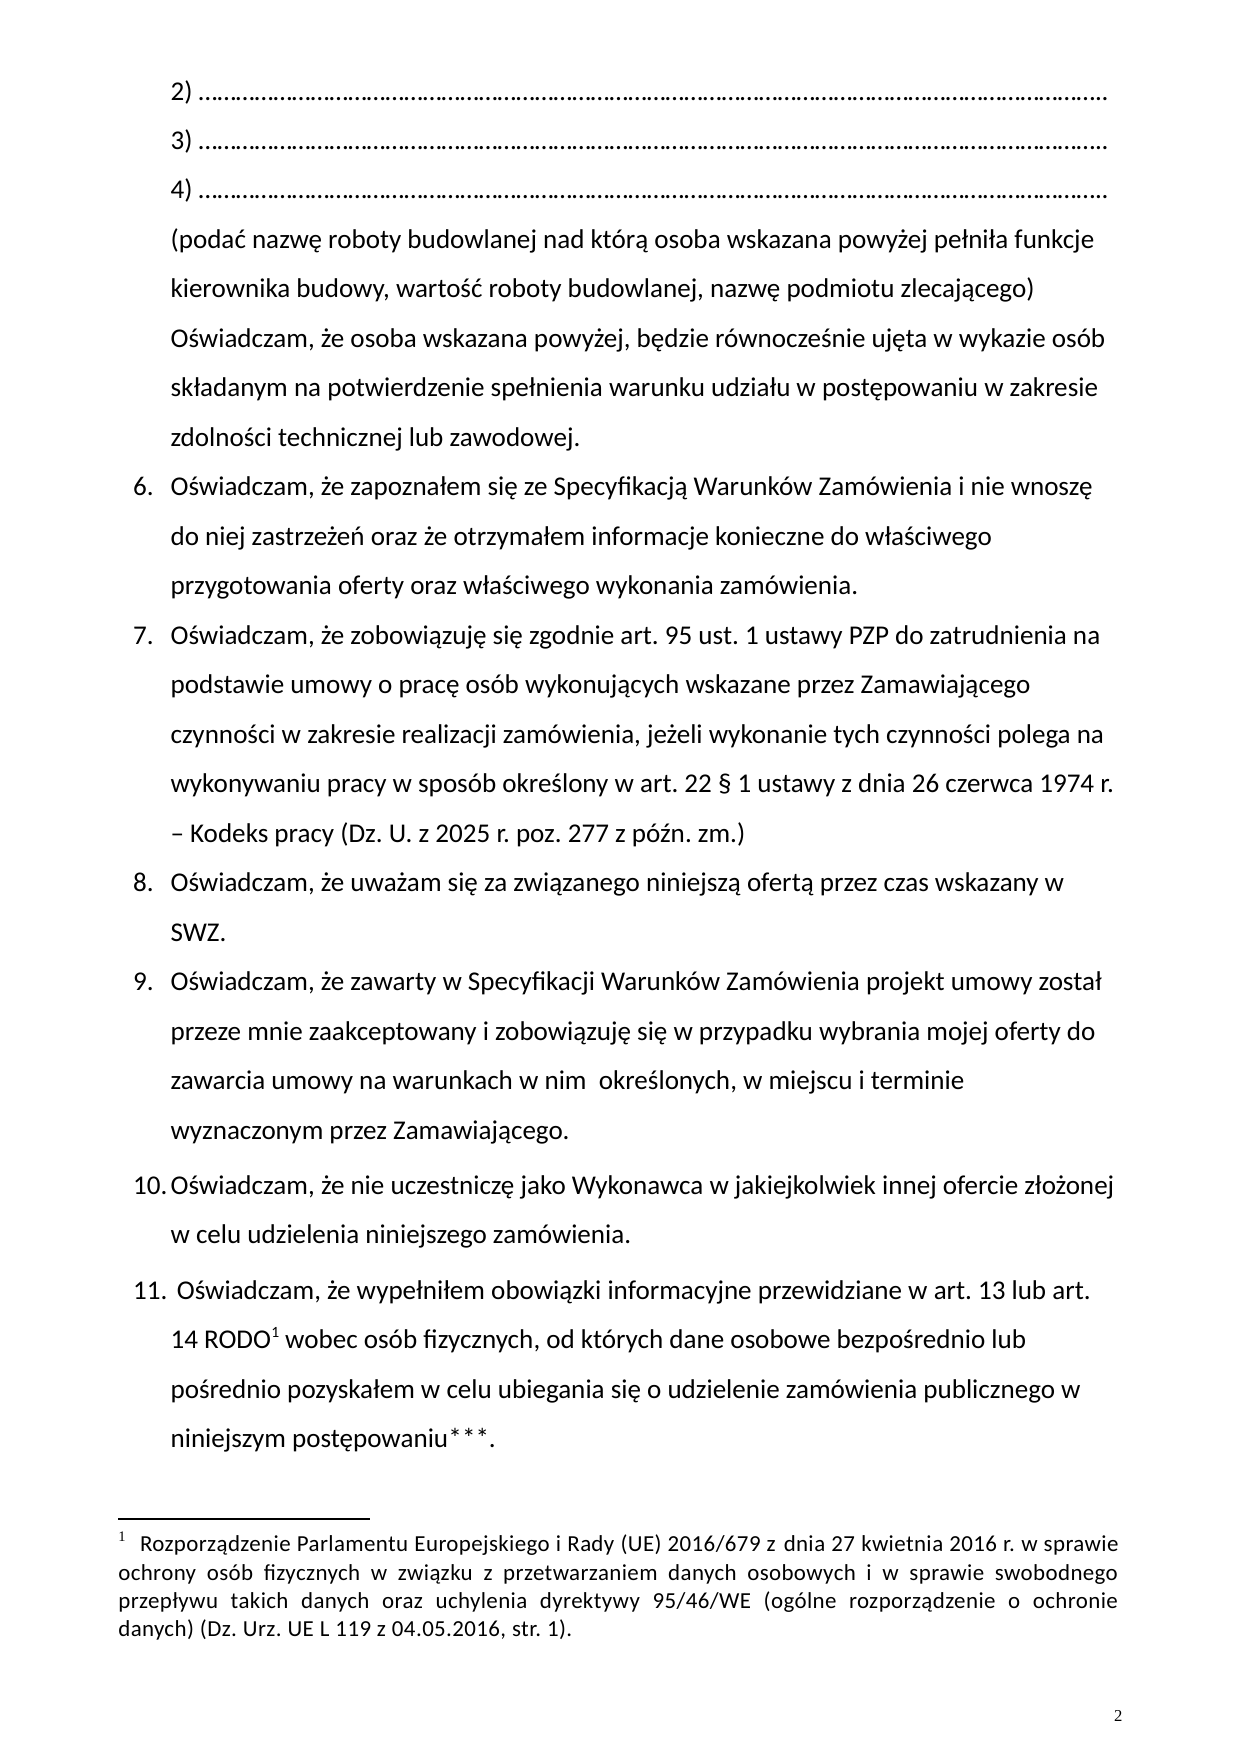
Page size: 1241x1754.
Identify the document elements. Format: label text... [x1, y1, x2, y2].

list Oświadczam, że zapoznałem się ze Specyfikacją Warunków Zamówienia i nie wnoszę do niej zastrzeżeń oraz że otrzymałem informacje konieczne do właściwego przygotowania oferty oraz właściwego wykonania zamówienia. [133, 469, 1122, 602]
list 2) ……………………………………………………………………………………………………………………………….. [133, 74, 1122, 107]
list 4) ……………………………………………………………………………………………………………………………….. [133, 173, 1122, 206]
list Rozporządzenie Parlamentu Europejskiego i Rady (UE) 2016/679 z dnia 27 kwietnia 2016 r. w sprawie ochrony osób fizycznych w związku z przetwarzaniem danych osobowych i w sprawie swobodnego przepływu takich danych oraz uchylenia dyrektywy 95/46/WE (ogólne rozporządzenie o ochronie danych) (Dz. Urz. UE L 119 z 04.05.2016, str. 1). [118, 1525, 1120, 1642]
list Oświadczam, że uważam się za związanego niniejszą ofertą przez czas wskazany w SWZ. [133, 865, 1122, 948]
list Oświadczam, że nie uczestniczę jako Wykonawca w jakiejkolwiek innej ofercie złożonej w celu udzielenia niniejszego zamówienia. [133, 1168, 1122, 1251]
list Oświadczam, że osoba wskazana powyżej, będzie równocześnie ujęta w wykazie osób składanym na potwierdzenie spełnienia warunku udziału w postępowaniu w zakresie zdolności technicznej lub zawodowej. [133, 321, 1122, 453]
list Oświadczam, że zawarty w Specyfikacji Warunków Zamówienia projekt umowy został przeze mnie zaakceptowany i zobowiązuję się w przypadku wybrania mojej oferty do zawarcia umowy na warunkach w nim określonych, w miejscu i terminie wyznaczonym przez Zamawiającego. [133, 964, 1122, 1146]
list (podać nazwę roboty budowlanej nad którą osoba wskazana powyżej pełniła funkcje kierownika budowy, wartość roboty budowlanej, nazwę podmiotu zlecającego) [133, 222, 1122, 305]
list 3) ……………………………………………………………………………………………………………………………….. [133, 123, 1122, 156]
list Oświadczam, że wypełniłem obowiązki informacyjne przewidziane w art. 13 lub art. 14 RODO wobec osób fizycznych, od których dane osobowe bezpośrednio lub pośrednio pozyskałem w celu ubiegania się o udzielenie zamówienia publicznego w niniejszym postępowaniu***. [133, 1273, 1122, 1454]
list Oświadczam, że zobowiązuję się zgodnie art. 95 ust. 1 ustawy PZP do zatrudnienia na podstawie umowy o pracę osób wykonujących wskazane przez Zamawiającego czynności w zakresie realizacji zamówienia, jeżeli wykonanie tych czynności polega na wykonywaniu pracy w sposób określony w art. 22 § 1 ustawy z dnia 26 czerwca 1974 r. – Kodeks pracy (Dz. U. z 2025 r. poz. 277 z późn. zm.) [133, 618, 1122, 849]
